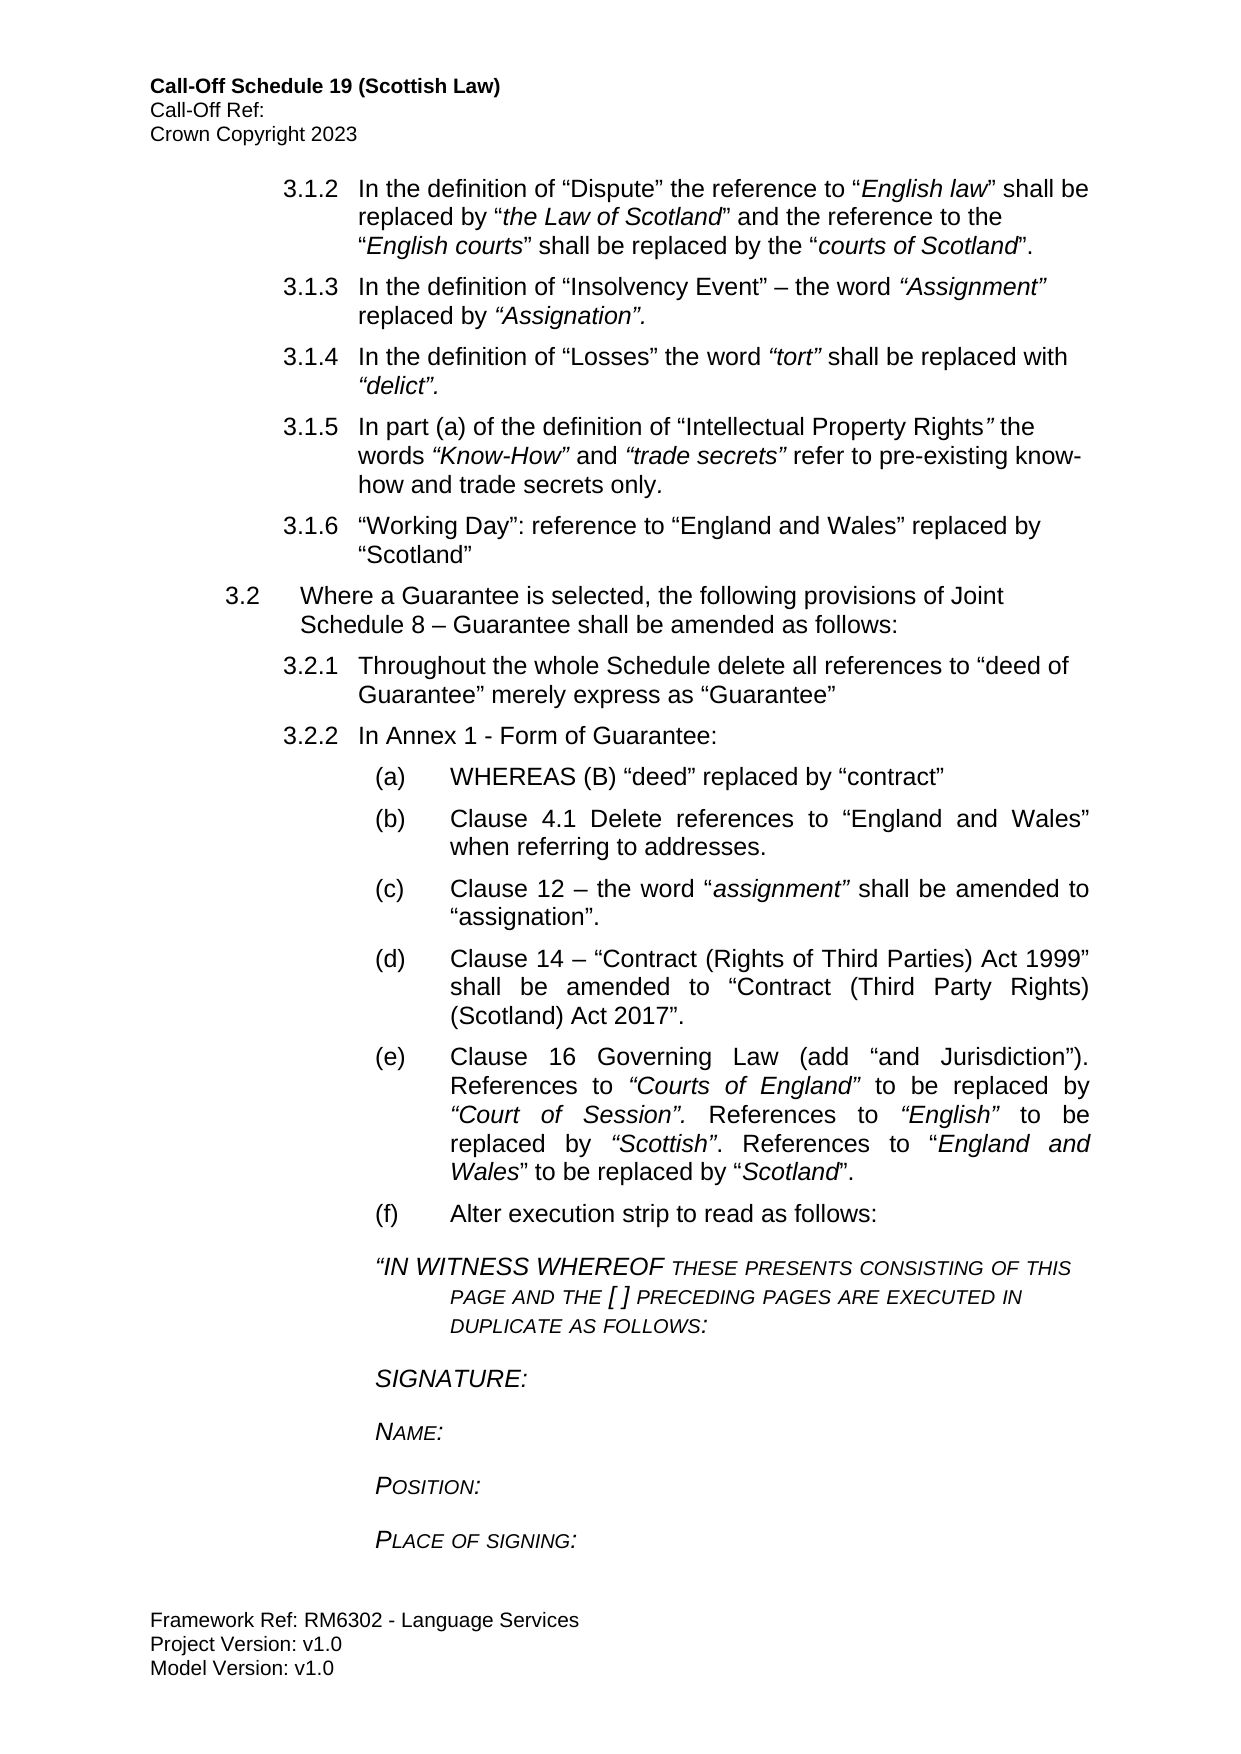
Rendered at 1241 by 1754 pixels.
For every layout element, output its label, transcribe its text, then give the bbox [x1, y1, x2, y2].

list In part (a) of the definition of “Intellectual Property Rights” the words “Know-How” and “trade secrets” refer to pre-existing know-how and trade secrets only. [283, 412, 1090, 499]
list In Annex 1 - Form of Guarantee: [283, 721, 1090, 750]
list Clause 4.1 Delete references to “England and Wales” when referring to addresses. [375, 804, 1090, 861]
list In the definition of “Insolvency Event” – the word “Assignment” replaced by “Assignation”. [283, 272, 1090, 330]
list “Working Day”: reference to “England and Wales” replaced by “Scotland” [283, 511, 1090, 569]
list Clause 16 Governing Law (add “and Jurisdiction”). References to “Courts of England” to be replaced by “Court of Session”. References to “English” to be replaced by “Scottish”. References to “England and Wales” to be replaced by “Scotland”. [375, 1042, 1090, 1186]
text Position: [375, 1471, 1090, 1500]
list In the definition of “Dispute” the reference to “English law” shall be replaced by “the Law of Scotland” and the reference to the “English courts” shall be replaced by the “courts of Scotland”. [283, 174, 1090, 260]
list In the definition of “Losses” the word “tort” shall be replaced with “delict”. [283, 342, 1090, 400]
text Name: [375, 1417, 1090, 1446]
list Where a Guarantee is selected, the following provisions of Joint Schedule 8 – Guarantee shall be amended as follows: [225, 581, 1090, 639]
list Clause 12 – the word “assignment” shall be amended to “assignation”. [375, 874, 1090, 931]
text SIGNATURE: [375, 1364, 1090, 1392]
list WHEREAS (B) “deed” replaced by “contract” [375, 762, 1090, 791]
text “IN WITNESS WHEREOF these presents consisting of this page and the [ ] preceding pages are executed in duplicate as follows: [375, 1252, 1090, 1339]
list Alter execution strip to read as follows: [375, 1199, 1090, 1227]
list Clause 14 – “Contract (Rights of Third Parties) Act 1999” shall be amended to “Contract (Third Party Rights) (Scotland) Act 2017”. [375, 944, 1090, 1030]
text Place of signing: [375, 1525, 1090, 1554]
list Throughout the whole Schedule delete all references to “deed of Guarantee” merely express as “Guarantee” [283, 651, 1090, 709]
